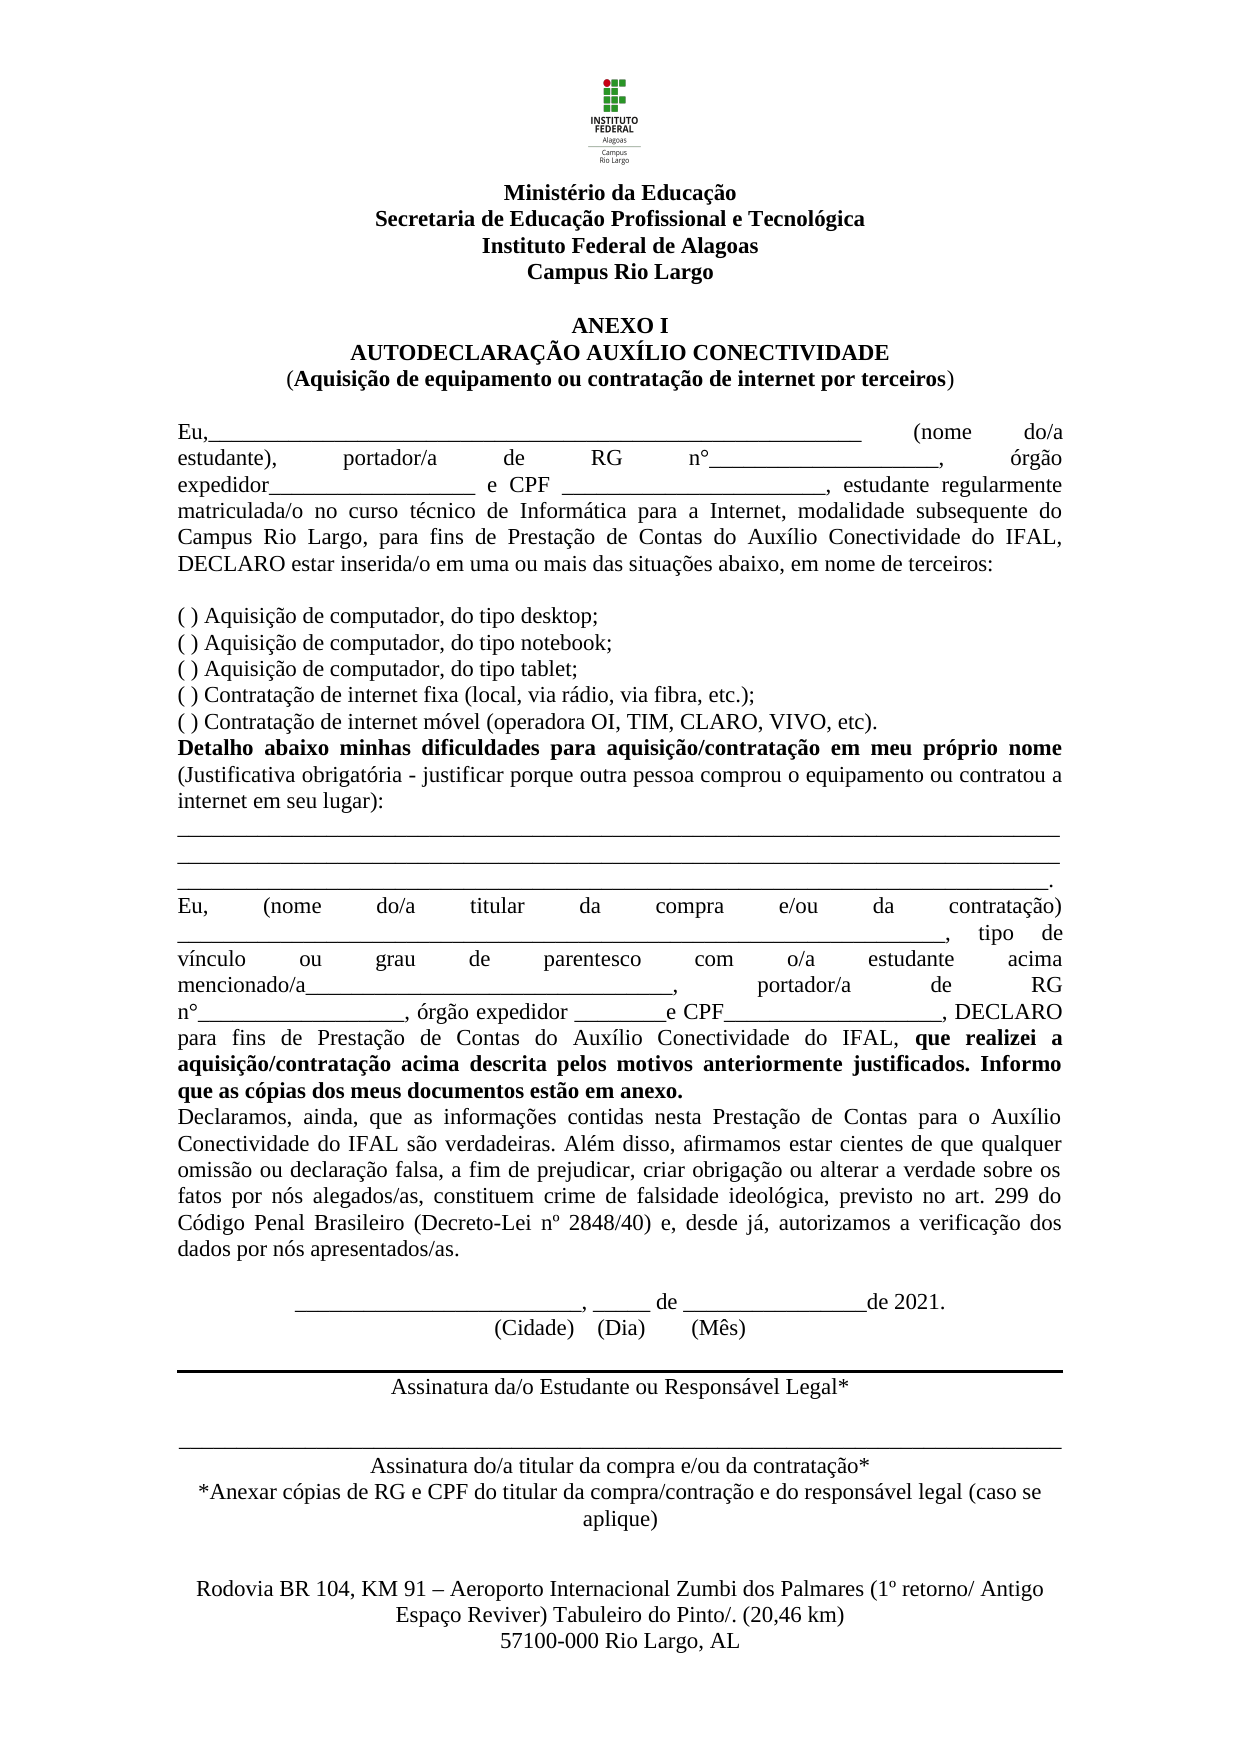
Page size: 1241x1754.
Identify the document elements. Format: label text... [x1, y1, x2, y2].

text ( ) Aquisição de computador, do tipo desktop; [177, 602, 1063, 629]
text Eu, (nome do/a titular da compra e/ou da contratação) ___________________________________________________________________, tipo de vínculo ou grau de parentesco com o/a estudante acima mencionado/a________________________________, portador/a de RG n°__________________, órgão expedidor ________e CPF___________________, DECLARO para fins de Prestação de Contas do Auxílio Conectividade do IFAL, que realizei a aquisição/contratação acima descrita pelos motivos anteriormente justificados. Informo que as cópias dos meus documentos estão em anexo. [177, 892, 1063, 1103]
text Assinatura da/o Estudante ou Responsável Legal* [177, 1373, 1063, 1399]
text (Cidade) (Dia) (Mês) [177, 1314, 1063, 1340]
text AUTODECLARAÇÃO AUXÍLIO CONECTIVIDADE [177, 339, 1063, 365]
text _____________________________________________________________________________ [177, 1426, 1063, 1452]
text ( ) Aquisição de computador, do tipo notebook; [177, 629, 1063, 655]
text ANEXO I [177, 313, 1063, 339]
text Declaramos, ainda, que as informações contidas nesta Prestação de Contas para o Auxílio Conectividade do IFAL são verdadeiras. Além disso, afirmamos estar cientes de que qualquer omissão ou declaração falsa, a fim de prejudicar, criar obrigação ou alterar a verdade sobre os fatos por nós alegados/as, constituem crime de falsidade ideológica, previsto no art. 299 do Código Penal Brasileiro (Decreto-Lei nº 2848/40) e, desde já, autorizamos a verificação dos dados por nós apresentados/as. [177, 1103, 1063, 1261]
text Detalho abaixo minhas dificuldades para aquisição/contratação em meu próprio nome (Justificativa obrigatória - justificar porque outra pessoa comprou o equipamento ou contratou a internet em seu lugar): [177, 734, 1063, 813]
text ( ) Contratação de internet móvel (operadora OI, TIM, CLARO, VIVO, etc). [177, 708, 1063, 734]
text ( ) Aquisição de computador, do tipo tablet; [177, 655, 1063, 682]
text Assinatura do/a titular da compra e/ou da contratação* [177, 1452, 1063, 1478]
text *Anexar cópias de RG e CPF do titular da compra/contração e do responsável legal (caso se aplique) [177, 1478, 1063, 1531]
text ______________________________________________________________________________________________________________________________________________________________________________________________________________________________________. [177, 813, 1063, 892]
text ( ) Contratação de internet fixa (local, via rádio, via fibra, etc.); [177, 682, 1063, 708]
picture [577, 71, 652, 168]
text Eu,_________________________________________________________ (nome do/a estudante), portador/a de RG n°____________________, órgão expedidor__________________ e CPF _______________________, estudante regularmente matriculada/o no curso técnico de Informática para a Internet, modalidade subsequente do Campus Rio Largo, para fins de Prestação de Contas do Auxílio Conectividade do IFAL, DECLARO estar inserida/o em uma ou mais das situações abaixo, em nome de terceiros: [177, 418, 1063, 576]
text (Aquisição de equipamento ou contratação de internet por terceiros) [177, 365, 1063, 392]
text _________________________, _____ de ________________de 2021. [177, 1288, 1063, 1314]
